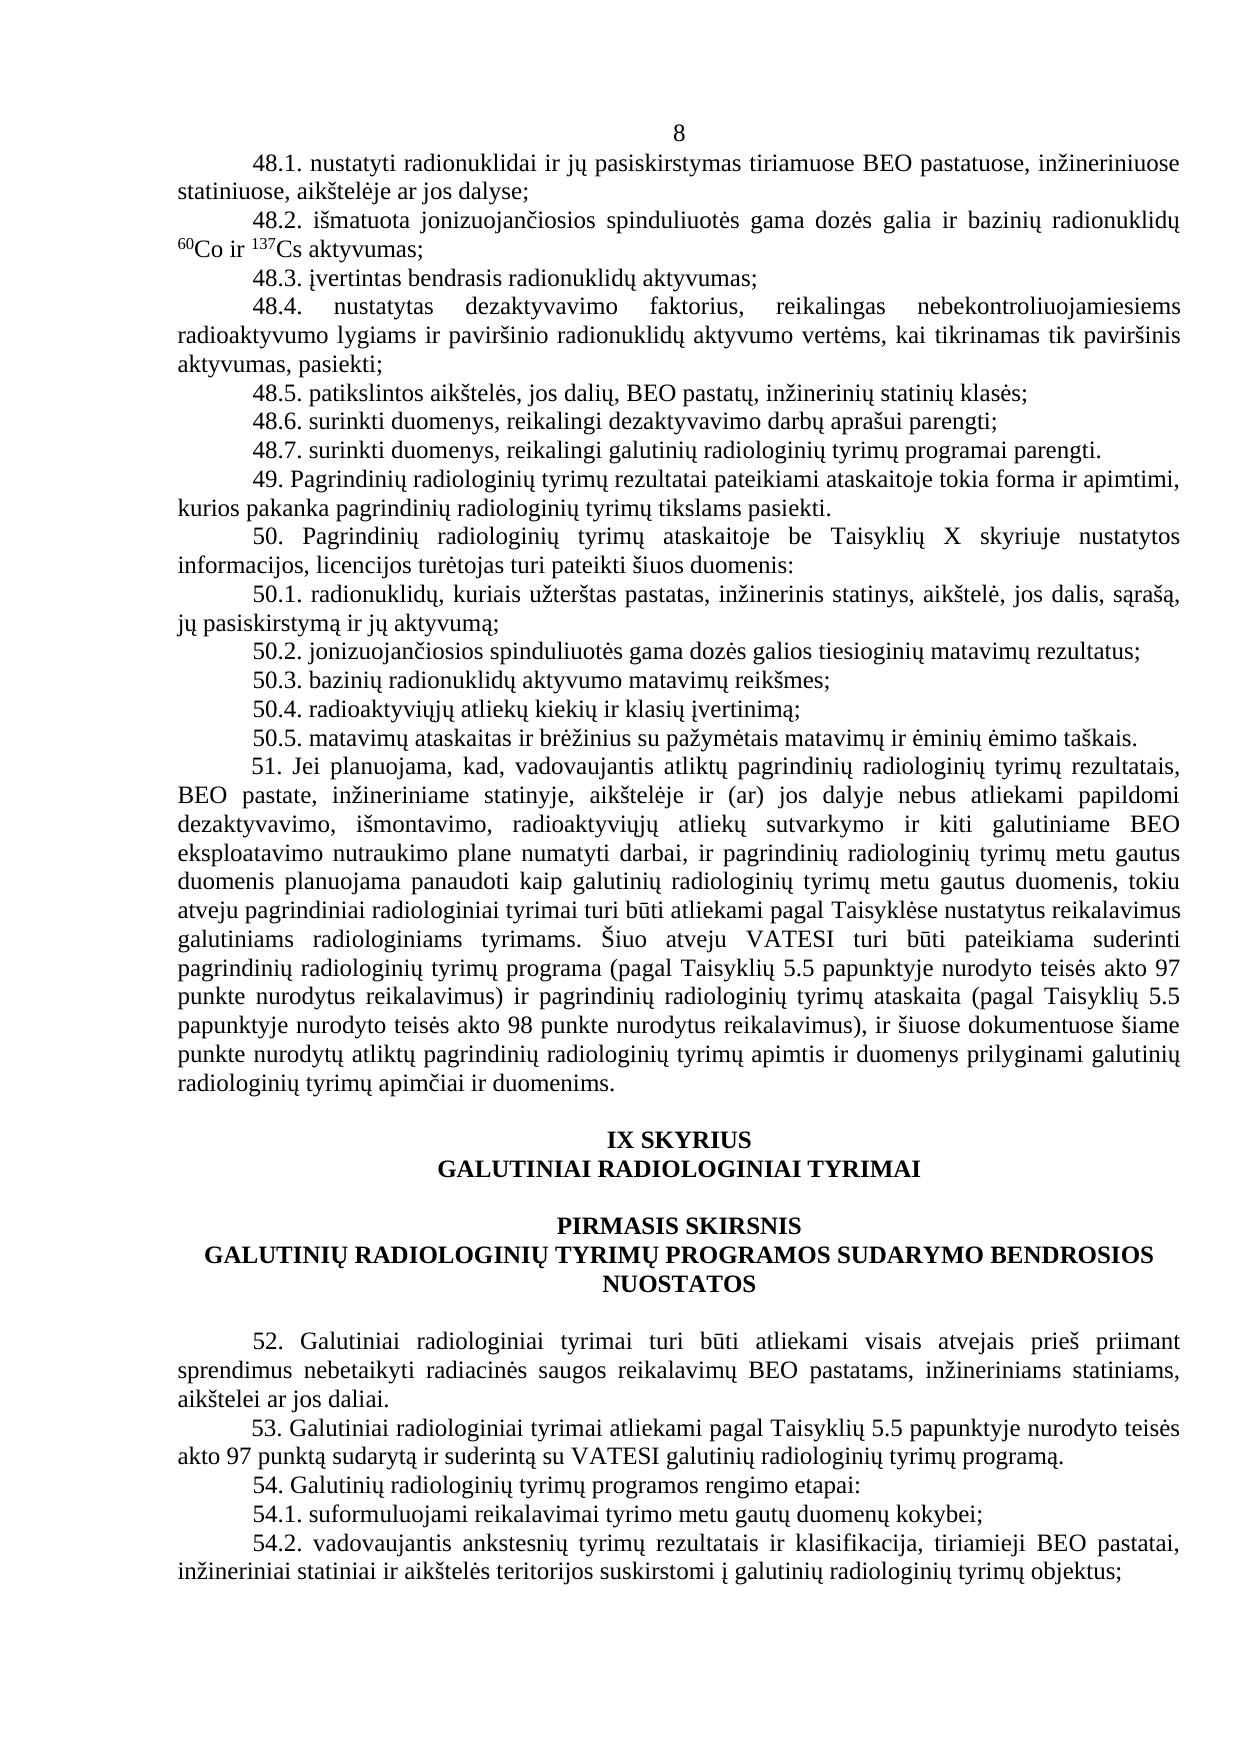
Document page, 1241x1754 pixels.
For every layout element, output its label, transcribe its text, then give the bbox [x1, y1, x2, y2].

text 48.5. patikslintos aikštelės, jos dalių, BEO pastatų, inžinerinių statinių klasės; [177, 378, 1181, 406]
text 48.1. nustatyti radionuklidai ir jų pasiskirstymas tiriamuose BEO pastatuose, inžineriniuose statiniuose, aikštelėje ar jos dalyse; [177, 148, 1181, 205]
text 48.6. surinkti duomenys, reikalingi dezaktyvavimo darbų aprašui parengti; [177, 406, 1181, 435]
text GALUTINIŲ RADIOLOGINIŲ TYRIMŲ PROGRAMOS SUDARYMO BENDROSIOS NUOSTATOS [177, 1240, 1181, 1298]
text 50.4. radioaktyviųjų atliekų kiekių ir klasių įvertinimą; [177, 694, 1181, 723]
text 49. Pagrindinių radiologinių tyrimų rezultatai pateikiami ataskaitoje tokia forma ir apimtimi, kurios pakanka pagrindinių radiologinių tyrimų tikslams pasiekti. [177, 464, 1181, 521]
text 50.5. matavimų ataskaitas ir brėžinius su pažymėtais matavimų ir ėminių ėmimo taškais. [177, 723, 1181, 751]
text GALUTINIAI RADIOLOGINIAI TYRIMAI [177, 1154, 1181, 1183]
text 50.1. radionuklidų, kuriais užterštas pastatas, inžinerinis statinys, aikštelė, jos dalis, sąrašą, jų pasiskirstymą ir jų aktyvumą; [177, 579, 1181, 636]
text 54. Galutinių radiologinių tyrimų programos rengimo etapai: [177, 1470, 1181, 1499]
text 51. Jei planuojama, kad, vadovaujantis atliktų pagrindinių radiologinių tyrimų rezultatais, BEO pastate, inžineriniame statinyje, aikštelėje ir (ar) jos dalyje nebus atliekami papildomi dezaktyvavimo, išmontavimo, radioaktyviųjų atliekų sutvarkymo ir kiti galutiniame BEO eksploatavimo nutraukimo plane numatyti darbai, ir pagrindinių radiologinių tyrimų metu gautus duomenis planuojama panaudoti kaip galutinių radiologinių tyrimų metu gautus duomenis, tokiu atveju pagrindiniai radiologiniai tyrimai turi būti atliekami pagal Taisyklėse nustatytus reikalavimus galutiniams radiologiniams tyrimams. Šiuo atveju VATESI turi būti pateikiama suderinti pagrindinių radiologinių tyrimų programa (pagal Taisyklių 5.5 papunktyje nurodyto teisės akto 97 punkte nurodytus reikalavimus) ir pagrindinių radiologinių tyrimų ataskaita (pagal Taisyklių 5.5 papunktyje nurodyto teisės akto 98 punkte nurodytus reikalavimus), ir šiuose dokumentuose šiame punkte nurodytų atliktų pagrindinių radiologinių tyrimų apimtis ir duomenys prilyginami galutinių radiologinių tyrimų apimčiai ir duomenims. [177, 751, 1181, 1096]
text 48.3. įvertintas bendrasis radionuklidų aktyvumas; [177, 263, 1181, 291]
text 50.2. jonizuojančiosios spinduliuotės gama dozės galios tiesioginių matavimų rezultatus; [177, 636, 1181, 665]
text PIRMASIS SKIRSNIS [177, 1211, 1181, 1240]
text 48.7. surinkti duomenys, reikalingi galutinių radiologinių tyrimų programai parengti. [177, 435, 1181, 464]
text 54.1. suformuluojami reikalavimai tyrimo metu gautų duomenų kokybei; [177, 1499, 1181, 1528]
text 50.3. bazinių radionuklidų aktyvumo matavimų reikšmes; [177, 665, 1181, 694]
text 53. Galutiniai radiologiniai tyrimai atliekami pagal Taisyklių 5.5 papunktyje nurodyto teisės akto 97 punktą sudarytą ir suderintą su VATESI galutinių radiologinių tyrimų programą. [177, 1413, 1181, 1470]
text 54.2. vadovaujantis ankstesnių tyrimų rezultatais ir klasifikacija, tiriamieji BEO pastatai, inžineriniai statiniai ir aikštelės teritorijos suskirstomi į galutinių radiologinių tyrimų objektus; [177, 1528, 1181, 1585]
text 52. Galutiniai radiologiniai tyrimai turi būti atliekami visais atvejais prieš priimant sprendimus nebetaikyti radiacinės saugos reikalavimų BEO pastatams, inžineriniams statiniams, aikštelei ar jos daliai. [177, 1326, 1181, 1413]
text 50. Pagrindinių radiologinių tyrimų ataskaitoje be Taisyklių X skyriuje nustatytos informacijos, licencijos turėtojas turi pateikti šiuos duomenis: [177, 521, 1181, 579]
text 48.4. nustatytas dezaktyvavimo faktorius, reikalingas nebekontroliuojamiesiems radioaktyvumo lygiams ir paviršinio radionuklidų aktyvumo vertėms, kai tikrinamas tik paviršinis aktyvumas, pasiekti; [177, 291, 1181, 378]
text IX SKYRIUS [177, 1125, 1181, 1154]
text 48.2. išmatuota jonizuojančiosios spinduliuotės gama dozės galia ir bazinių radionuklidų 60Co ir 137Cs aktyvumas; [177, 205, 1181, 263]
